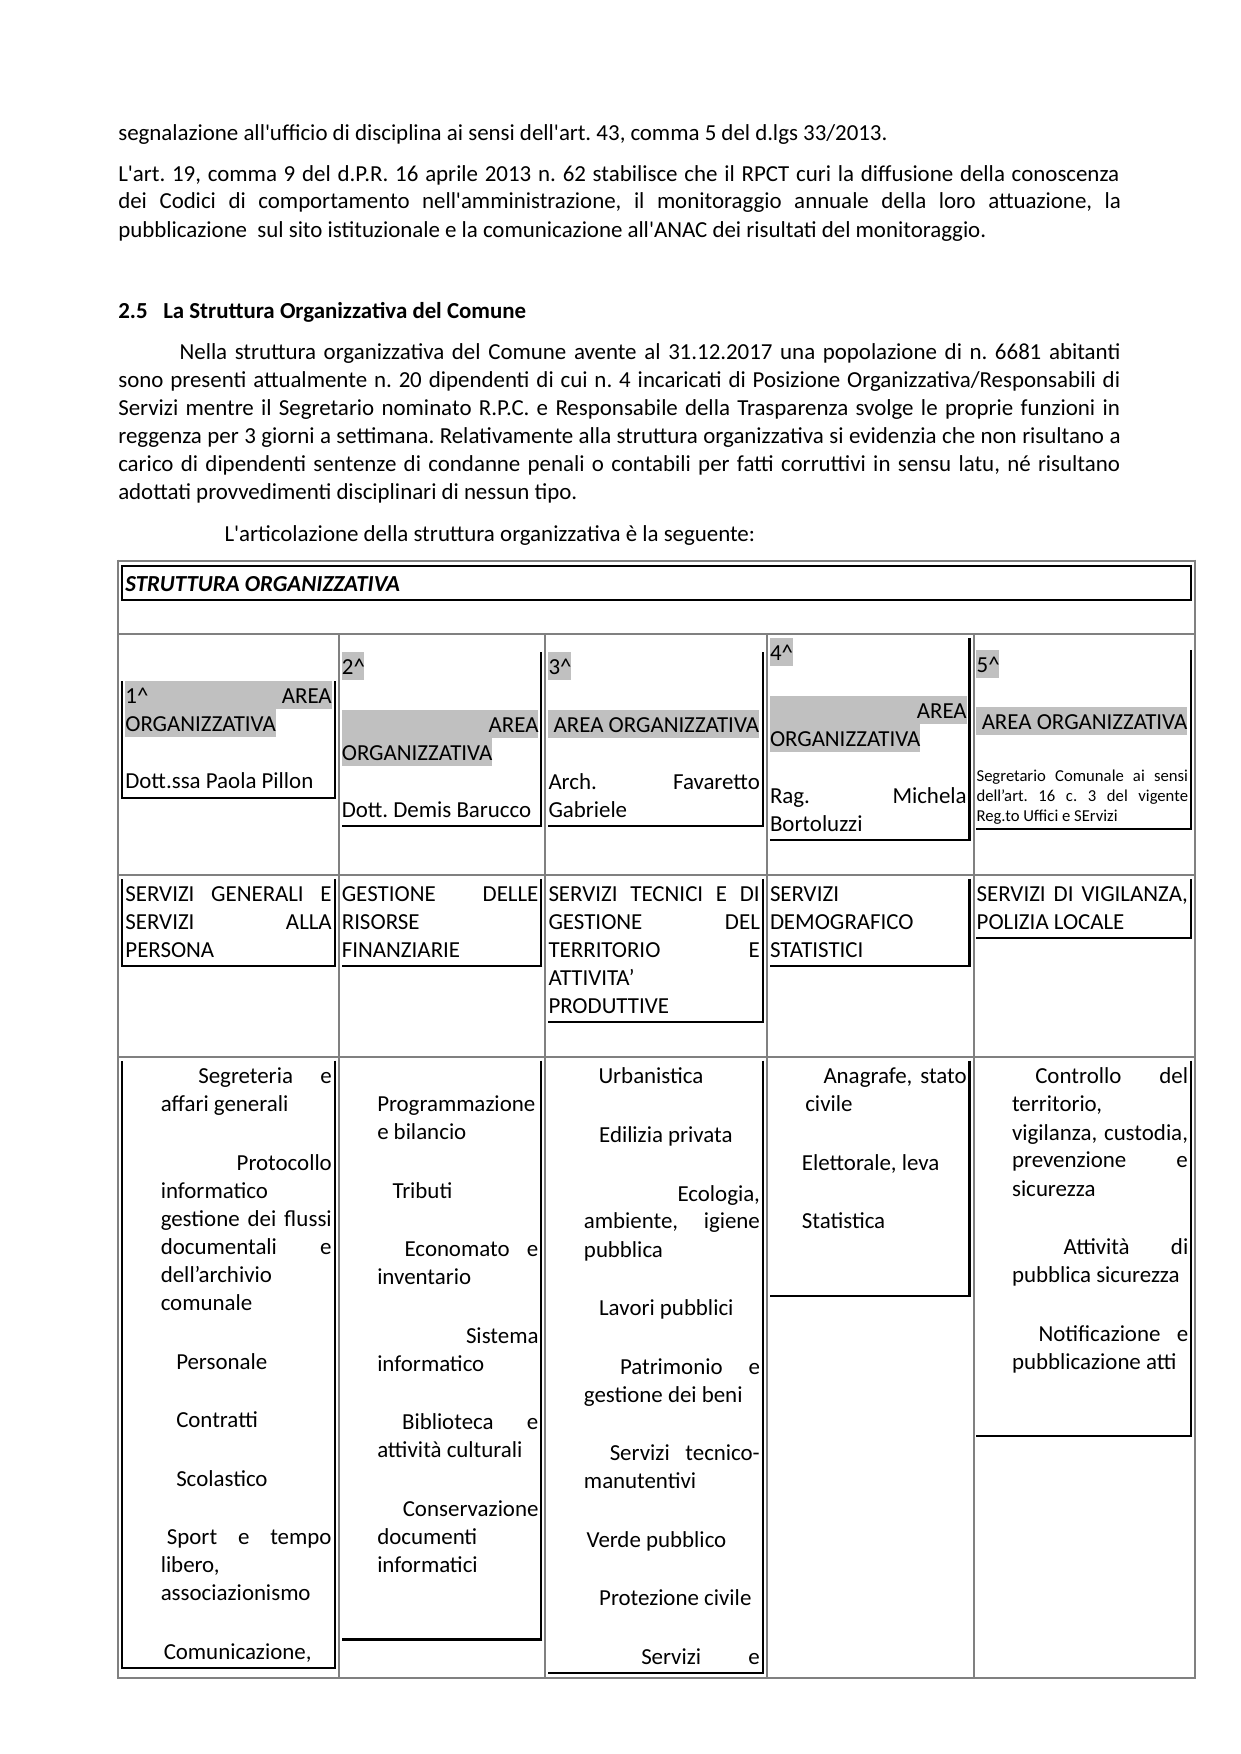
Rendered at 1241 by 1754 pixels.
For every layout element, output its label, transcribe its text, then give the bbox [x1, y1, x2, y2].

table_cell 2^ AREA ORGANIZZATIVA Dott. Demis Barucco [340, 635, 544, 874]
table_cell  Anagrafe, stato civile  Elettorale, leva  Statistica [768, 1058, 973, 1677]
table_cell 5^ AREA ORGANIZZATIVA Segretario Comunale ai sensi dell’art. 16 c. 3 del vigente Reg.to Uffici e SErvizi [975, 635, 1194, 874]
text segnalazione all'ufficio di disciplina ai sensi dell'art. 43, comma 5 del d.lgs 33/2013. [118, 118, 1122, 146]
table_cell GESTIONE DELLE RISORSE FINANZIARIE [340, 876, 544, 1056]
table_cell SERVIZI GENERALI E SERVIZI ALLA PERSONA [119, 876, 338, 1056]
text L'art. 19, comma 9 del d.P.R. 16 aprile 2013 n. 62 stabilisce che il RPCT curi la diffusione della conoscenza dei Codici di comportamento nell'amministrazione, il monitoraggio annuale della loro attuazione, la pubblicazione sul sito istituzionale e la comunicazione all'ANAC dei risultati del monitoraggio. [118, 159, 1122, 243]
table_cell SERVIZI DI VIGILANZA, POLIZIA LOCALE [975, 876, 1194, 1056]
table_header STRUTTURA ORGANIZZATIVA [119, 562, 1194, 633]
table_cell 1^ AREA ORGANIZZATIVA Dott.ssa Paola Pillon [119, 635, 338, 874]
table_cell SERVIZI TECNICI E DI GESTIONE DEL TERRITORIO E ATTIVITA’ PRODUTTIVE [546, 876, 766, 1056]
table_cell  Controllo del territorio, vigilanza, custodia, prevenzione e sicurezza  Attività di pubblica sicurezza  Notificazione e pubblicazione atti [975, 1058, 1194, 1677]
table_cell Urbanistica  Edilizia privata  Ecologia, ambiente, igiene pubblica  Lavori pubblici  Patrimonio e gestione dei beni  Servizi tecnico-manutentivi  Verde pubblico  Protezione civile  Servizi e [546, 1058, 766, 1677]
text Nella struttura organizzativa del Comune avente al 31.12.2017 una popolazione di n. 6681 abitanti sono presenti attualmente n. 20 dipendenti di cui n. 4 incaricati di Posizione Organizzativa/Responsabili di Servizi mentre il Segretario nominato R.P.C. e Responsabile della Trasparenza svolge le proprie funzioni in reggenza per 3 giorni a settimana. Relativamente alla struttura organizzativa si evidenzia che non risultano a carico di dipendenti sentenze di condanne penali o contabili per fatti corruttivi in sensu latu, né risultano adottati provvedimenti disciplinari di nessun tipo. [118, 336, 1122, 505]
text 2.5 La Struttura Organizzativa del Comune [118, 296, 1122, 324]
table_cell 4^ AREA ORGANIZZATIVA Rag. Michela Bortoluzzi [768, 635, 973, 874]
table_cell  Segreteria e affari generali  Protocollo informatico gestione dei flussi documentali e dell’archivio comunale  Personale  Contratti  Scolastico  Sport e tempo libero, associazionismo  Comunicazione, [119, 1058, 338, 1677]
text L'articolazione della struttura organizzativa è la seguente: [118, 518, 1122, 547]
table_cell SERVIZI DEMOGRAFICO STATISTICI [768, 876, 973, 1056]
table_cell  Programmazione e bilancio  Tributi  Economato e inventario  Sistema informatico  Biblioteca e attività culturali  Conservazione documenti informatici [340, 1058, 544, 1677]
table_cell 3^ AREA ORGANIZZATIVA Arch. Favaretto Gabriele [546, 635, 766, 874]
